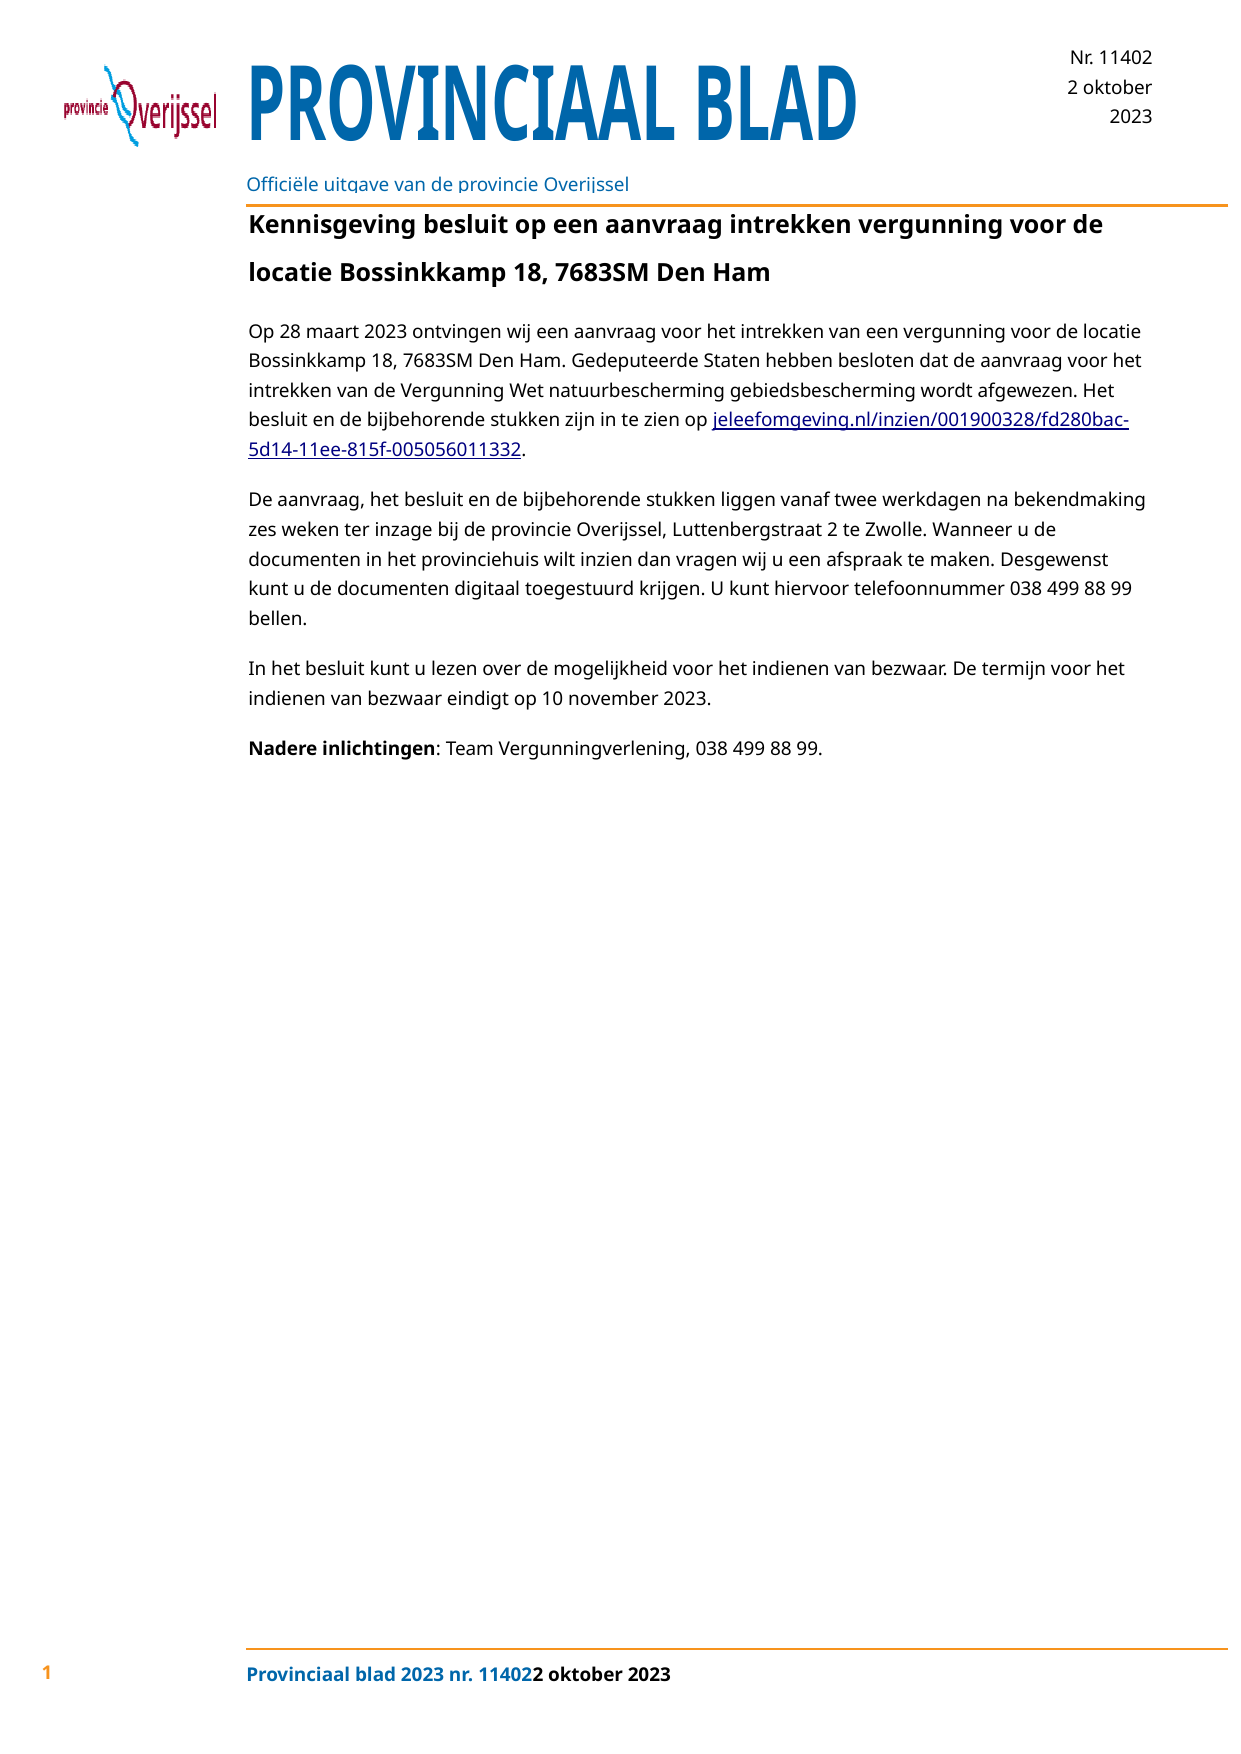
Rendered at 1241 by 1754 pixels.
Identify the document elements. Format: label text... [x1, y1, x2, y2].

text Kennisgeving besluit op een aanvraag intrekken vergunning voor de locatie Bossinkkamp 18, 7683SM Den Ham [248, 207, 1152, 288]
text In het besluit kunt u lezen over de mogelijkheid voor het indienen van bezwaar. De termijn voor het indienen van bezwaar eindigt op 10 november 2023. [248, 655, 1152, 711]
text De aanvraag, het besluit en de bijbehorende stukken liggen vanaf twee werkdagen na bekendmaking zes weken ter inzage bij de provincie Overijssel, Luttenbergstraat 2 te Zwolle. Wanneer u de documenten in het provinciehuis wilt inzien dan vragen wij u een afspraak te maken. Desgewenst kunt u de documenten digitaal toegestuurd krijgen. U kunt hiervoor telefoonnummer 038 499 88 99 bellen. [248, 487, 1152, 631]
text Nadere inlichtingen: Team Vergunningverlening, 038 499 88 99. [248, 735, 1152, 761]
text Op 28 maart 2023 ontvingen wij een aanvraag voor het intrekken van een vergunning voor de locatie Bossinkkamp 18, 7683SM Den Ham. Gedeputeerde Staten hebben besloten dat de aanvraag voor het intrekken van de Vergunning Wet natuurbescherming gebiedsbescherming wordt afgewezen. Het besluit en de bijbehorende stukken zijn in te zien op jeleefomgeving.nl/inzien/001900328/fd280bac-5d14-11ee-815f-005056011332. [248, 318, 1152, 462]
picture [41, 47, 231, 172]
